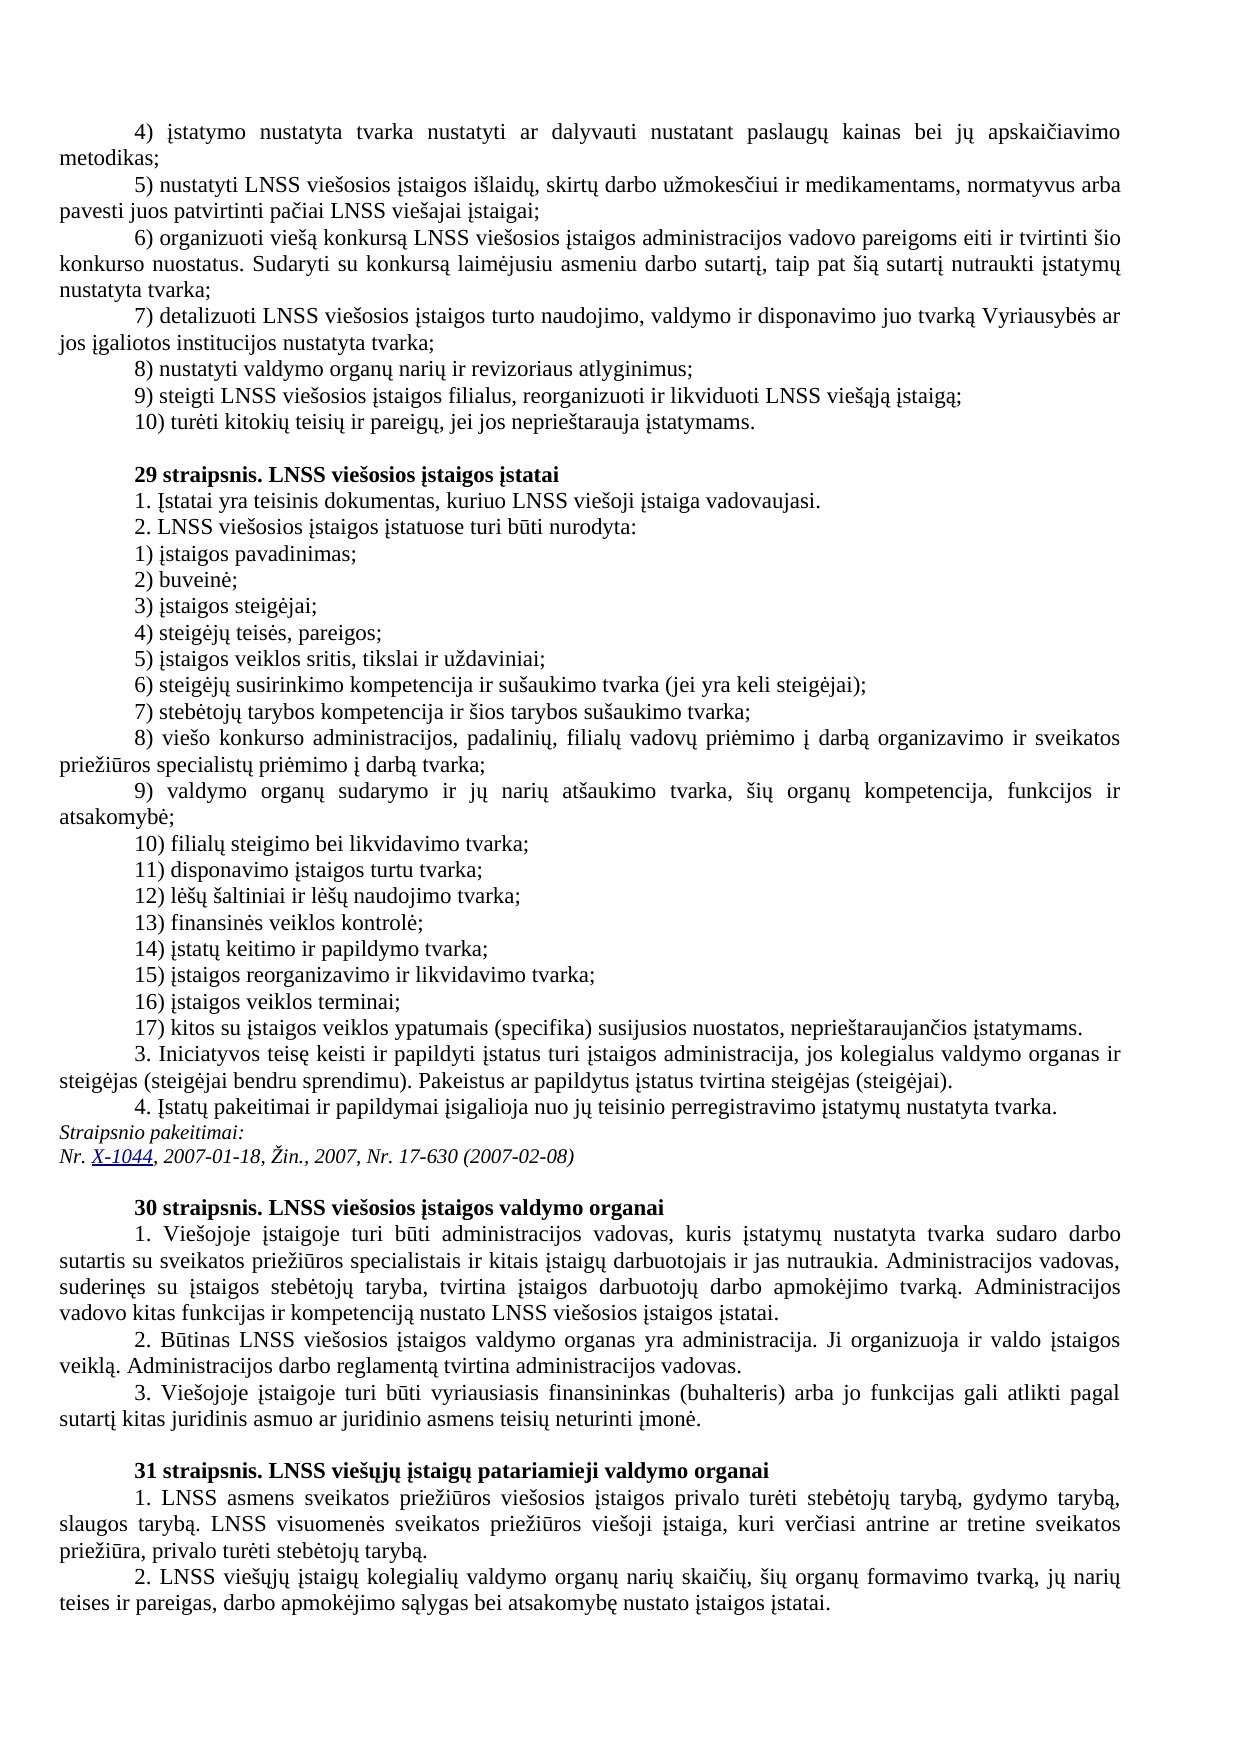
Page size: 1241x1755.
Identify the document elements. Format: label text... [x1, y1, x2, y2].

text 3. Viešojoje įstaigoje turi būti vyriausiasis finansininkas (buhalteris) arba jo funkcijas gali atlikti pagal sutartį kitas juridinis asmuo ar juridinio asmens teisių neturinti įmonė. [59, 1378, 1122, 1431]
text 17) kitos su įstaigos veiklos ypatumais (specifika) susijusios nuostatos, neprieštaraujančios įstatymams. [59, 1014, 1122, 1041]
text 6) organizuoti viešą konkursą LNSS viešosios įstaigos administracijos vadovo pareigoms eiti ir tvirtinti šio konkurso nuostatus. Sudaryti su konkursą laimėjusiu asmeniu darbo sutartį, taip pat šią sutartį nutraukti įstatymų nustatyta tvarka; [59, 223, 1122, 303]
text 6) steigėjų susirinkimo kompetencija ir sušaukimo tvarka (jei yra keli steigėjai); [59, 672, 1122, 698]
text 5) nustatyti LNSS viešosios įstaigos išlaidų, skirtų darbo užmokesčiui ir medikamentams, normatyvus arba pavesti juos patvirtinti pačiai LNSS viešajai įstaigai; [59, 171, 1122, 223]
text 4. Įstatų pakeitimai ir papildymai įsigalioja nuo jų teisinio perregistravimo įstatymų nustatyta tvarka. [59, 1093, 1122, 1119]
text 5) įstaigos veiklos sritis, tikslai ir uždaviniai; [59, 645, 1122, 672]
text 1. LNSS asmens sveikatos priežiūros viešosios įstaigos privalo turėti stebėtojų tarybą, gydymo tarybą, slaugos tarybą. LNSS visuomenės sveikatos priežiūros viešoji įstaiga, kuri verčiasi antrine ar tretine sveikatos priežiūra, privalo turėti stebėtojų tarybą. [59, 1484, 1122, 1563]
text 29 straipsnis. LNSS viešosios įstaigos įstatai [59, 461, 1122, 487]
text 9) steigti LNSS viešosios įstaigos filialus, reorganizuoti ir likviduoti LNSS viešąją įstaigą; [59, 382, 1122, 408]
text 4) steigėjų teisės, pareigos; [59, 619, 1122, 645]
text 7) stebėtojų tarybos kompetencija ir šios tarybos sušaukimo tvarka; [59, 698, 1122, 724]
text 12) lėšų šaltiniai ir lėšų naudojimo tvarka; [59, 882, 1122, 909]
text 1. Viešojoje įstaigoje turi būti administracijos vadovas, kuris įstatymų nustatyta tvarka sudaro darbo sutartis su sveikatos priežiūros specialistais ir kitais įstaigų darbuotojais ir jas nutraukia. Administracijos vadovas, suderinęs su įstaigos stebėtojų taryba, tvirtina įstaigos darbuotojų darbo apmokėjimo tvarką. Administracijos vadovo kitas funkcijas ir kompetenciją nustato LNSS viešosios įstaigos įstatai. [59, 1220, 1122, 1326]
text 15) įstaigos reorganizavimo ir likvidavimo tvarka; [59, 961, 1122, 988]
text 10) filialų steigimo bei likvidavimo tvarka; [59, 830, 1122, 856]
text 9) valdymo organų sudarymo ir jų narių atšaukimo tvarka, šių organų kompetencija, funkcijos ir atsakomybė; [59, 777, 1122, 830]
text 10) turėti kitokių teisių ir pareigų, jei jos neprieštarauja įstatymams. [59, 408, 1122, 434]
text 2. LNSS viešųjų įstaigų kolegialių valdymo organų narių skaičių, šių organų formavimo tvarką, jų narių teises ir pareigas, darbo apmokėjimo sąlygas bei atsakomybę nustato įstaigos įstatai. [59, 1563, 1122, 1616]
text 2. Būtinas LNSS viešosios įstaigos valdymo organas yra administracija. Ji organizuoja ir valdo įstaigos veiklą. Administracijos darbo reglamentą tvirtina administracijos vadovas. [59, 1326, 1122, 1378]
text 13) finansinės veiklos kontrolė; [59, 909, 1122, 935]
text 2) buveinė; [59, 566, 1122, 592]
text 16) įstaigos veiklos terminai; [59, 988, 1122, 1014]
text Nr. X-1044, 2007-01-18, Žin., 2007, Nr. 17-630 (2007-02-08) [59, 1144, 1122, 1168]
text 11) disponavimo įstaigos turtu tvarka; [59, 856, 1122, 882]
text 1. Įstatai yra teisinis dokumentas, kuriuo LNSS viešoji įstaiga vadovaujasi. [59, 487, 1122, 513]
text Straipsnio pakeitimai: [59, 1119, 1122, 1144]
text 2. LNSS viešosios įstaigos įstatuose turi būti nurodyta: [59, 513, 1122, 540]
text 30 straipsnis. LNSS viešosios įstaigos valdymo organai [59, 1194, 1122, 1220]
text 1) įstaigos pavadinimas; [59, 540, 1122, 566]
text 7) detalizuoti LNSS viešosios įstaigos turto naudojimo, valdymo ir disponavimo juo tvarką Vyriausybės ar jos įgaliotos institucijos nustatyta tvarka; [59, 303, 1122, 355]
text 8) nustatyti valdymo organų narių ir revizoriaus atlyginimus; [59, 355, 1122, 382]
text 14) įstatų keitimo ir papildymo tvarka; [59, 935, 1122, 961]
text 3. Iniciatyvos teisę keisti ir papildyti įstatus turi įstaigos administracija, jos kolegialus valdymo organas ir steigėjas (steigėjai bendru sprendimu). Pakeistus ar papildytus įstatus tvirtina steigėjas (steigėjai). [59, 1041, 1122, 1093]
text 4) įstatymo nustatyta tvarka nustatyti ar dalyvauti nustatant paslaugų kainas bei jų apskaičiavimo metodikas; [59, 118, 1122, 171]
text 8) viešo konkurso administracijos, padalinių, filialų vadovų priėmimo į darbą organizavimo ir sveikatos priežiūros specialistų priėmimo į darbą tvarka; [59, 724, 1122, 777]
text 3) įstaigos steigėjai; [59, 592, 1122, 619]
text 31 straipsnis. LNSS viešųjų įstaigų patariamieji valdymo organai [59, 1458, 1122, 1484]
